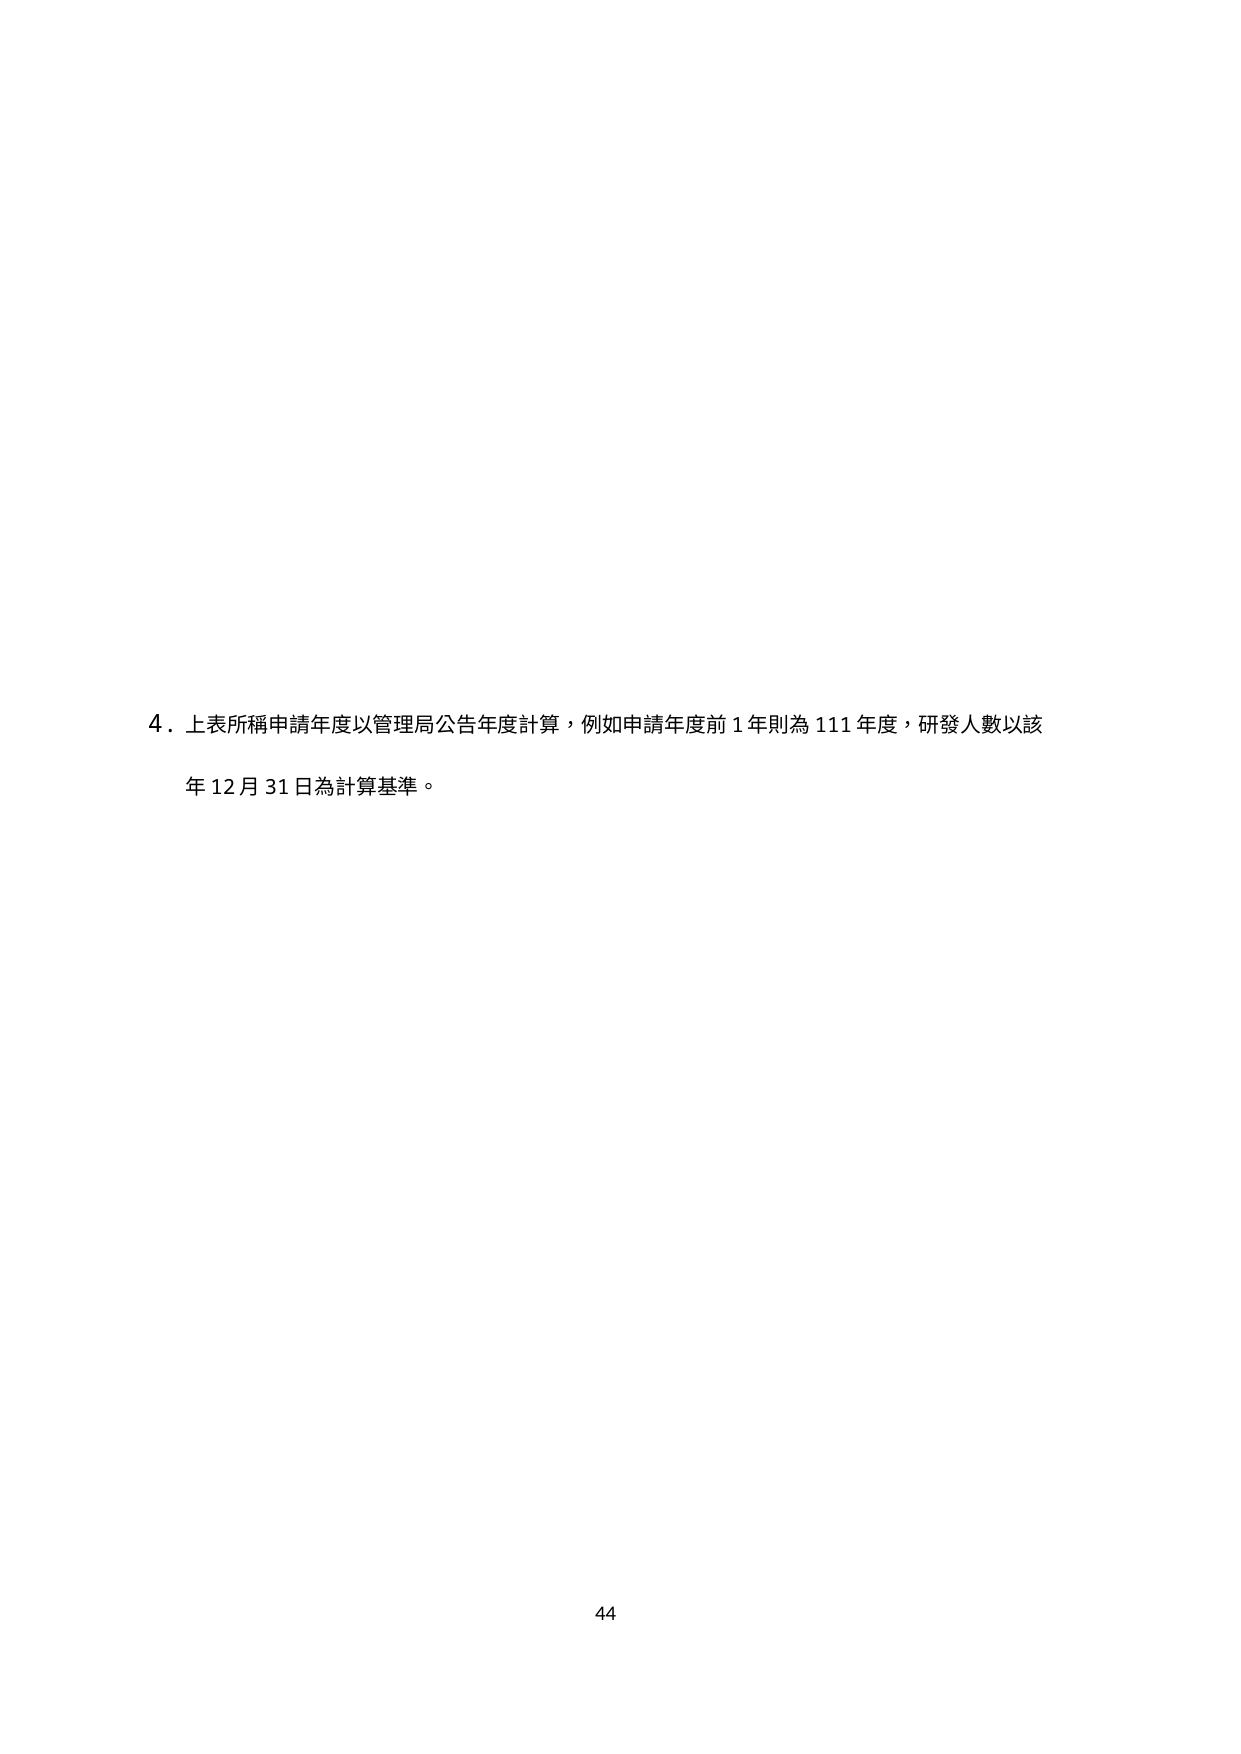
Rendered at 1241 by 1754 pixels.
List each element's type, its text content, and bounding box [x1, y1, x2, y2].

list 上表所稱申請年度以管理局公告年度計算，例如申請年度前1年則為111年度，研發人數以該年12月31日為計算基準。 [148, 681, 1063, 806]
